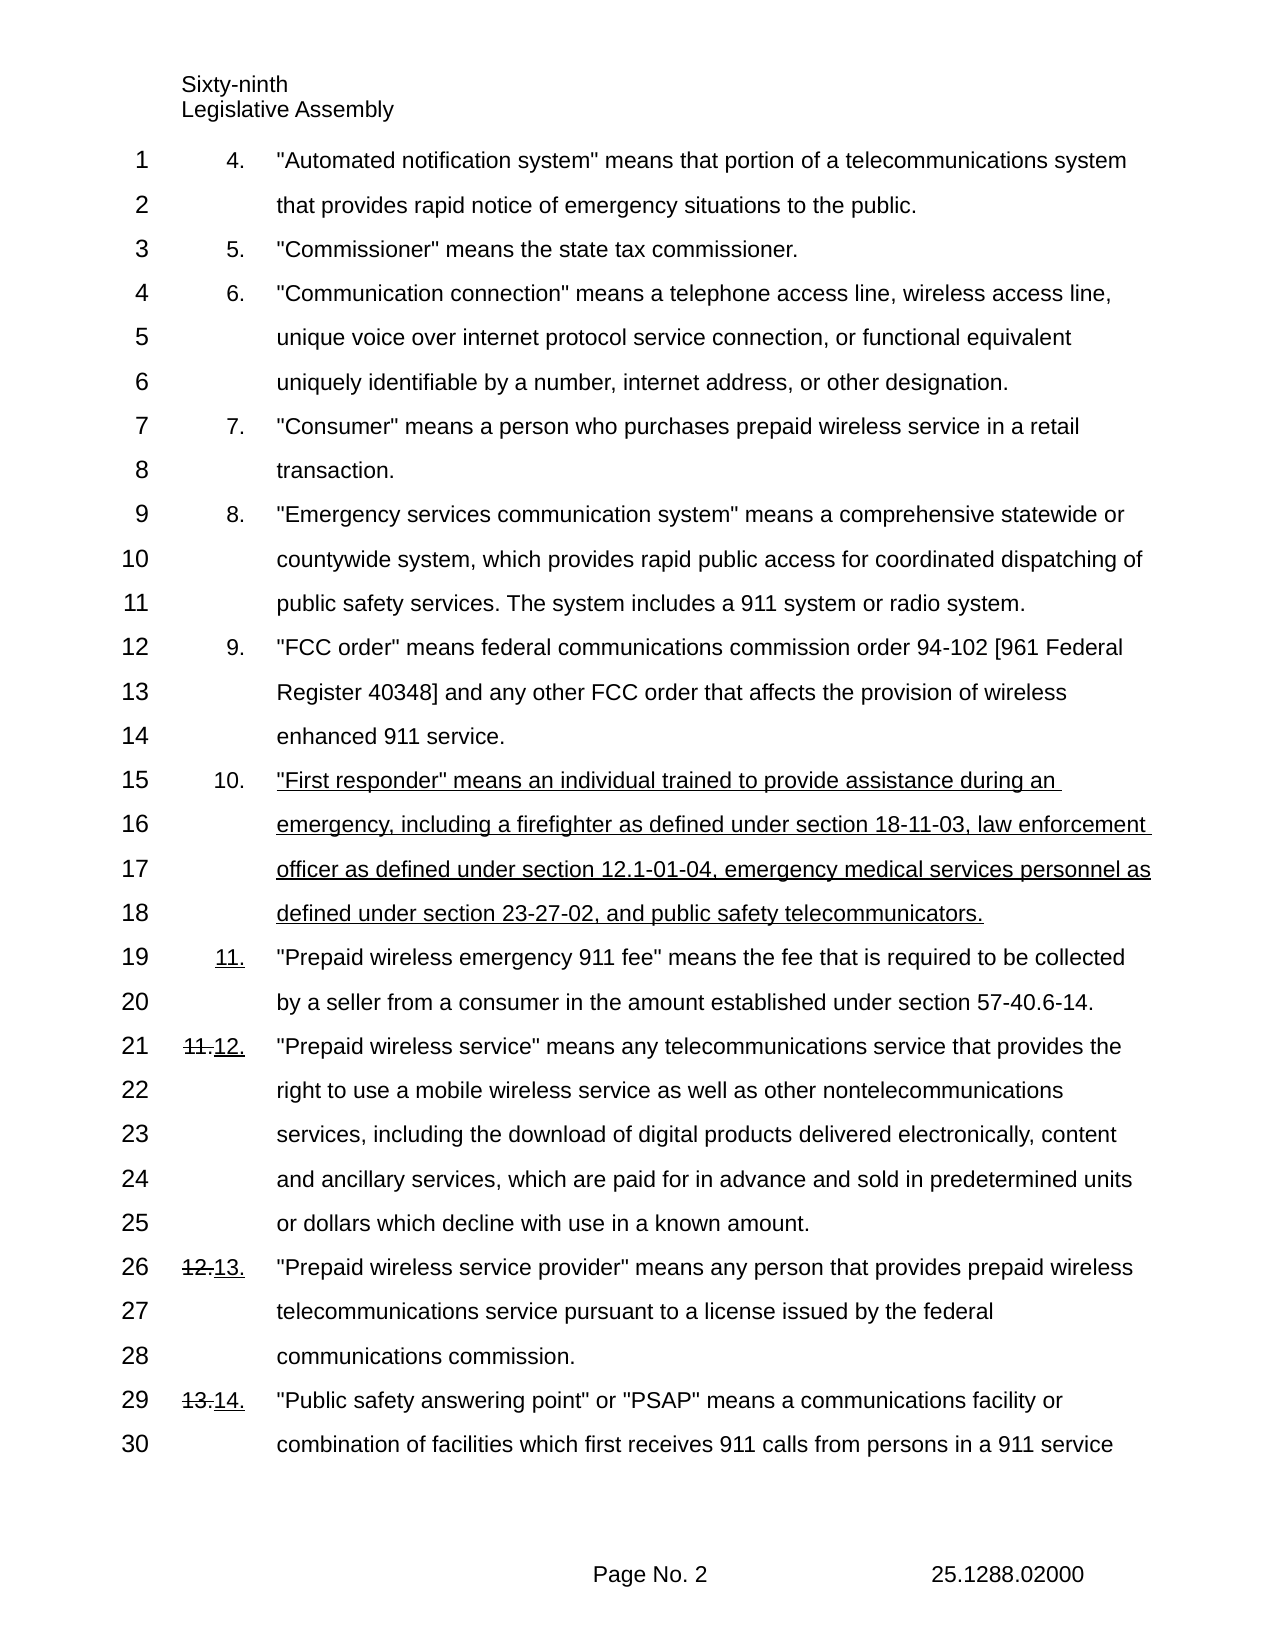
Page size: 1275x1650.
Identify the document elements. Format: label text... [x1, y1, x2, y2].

text 7. "Consumer" means a person who purchases prepaid wireless service in a retail transaction. [181, 399, 1154, 487]
text 5. "Commissioner" means the state tax commissioner. [181, 222, 1154, 266]
text 13.14. "Public safety answering point" or "PSAP" means a communications facility or combination of facilities which first receives 911 calls from persons in a 911 service [181, 1373, 1154, 1461]
text 11.12. "Prepaid wireless service" means any telecommunications service that provides the right to use a mobile wireless service as well as other nontelecommunications services, including the download of digital products delivered electronically, content and ancillary services, which are paid for in advance and sold in predetermined units or dollars which decline with use in a known amount. [181, 1019, 1154, 1240]
text 11. "Prepaid wireless emergency 911 fee" means the fee that is required to be collected by a seller from a consumer in the amount established under section 57‑40.6‑14. [181, 930, 1154, 1019]
text 9. "FCC order" means federal communications commission order 94‑102 [961 Federal Register 40348] and any other FCC order that affects the provision of wireless enhanced 911 service. [181, 620, 1154, 753]
text 12.13. "Prepaid wireless service provider" means any person that provides prepaid wireless telecommunications service pursuant to a license issued by the federal communications commission. [181, 1240, 1154, 1373]
text 8. "Emergency services communication system" means a comprehensive statewide or countywide system, which provides rapid public access for coordinated dispatching of public safety services. The system includes a 911 system or radio system. [181, 487, 1154, 620]
text 10. "First responder" means an individual trained to provide assistance during an emergency, including a firefighter as defined under section 18‑11‑03, law enforcement officer as defined under section 12.1‑01‑04, emergency medical services personnel as defined under section 23‑27‑02, and public safety telecommunicators. [181, 753, 1154, 930]
text 4. "Automated notification system" means that portion of a telecommunications system that provides rapid notice of emergency situations to the public. [181, 133, 1154, 222]
text 6. "Communication connection" means a telephone access line, wireless access line, unique voice over internet protocol service connection, or functional equivalent uniquely identifiable by a number, internet address, or other designation. [181, 266, 1154, 399]
